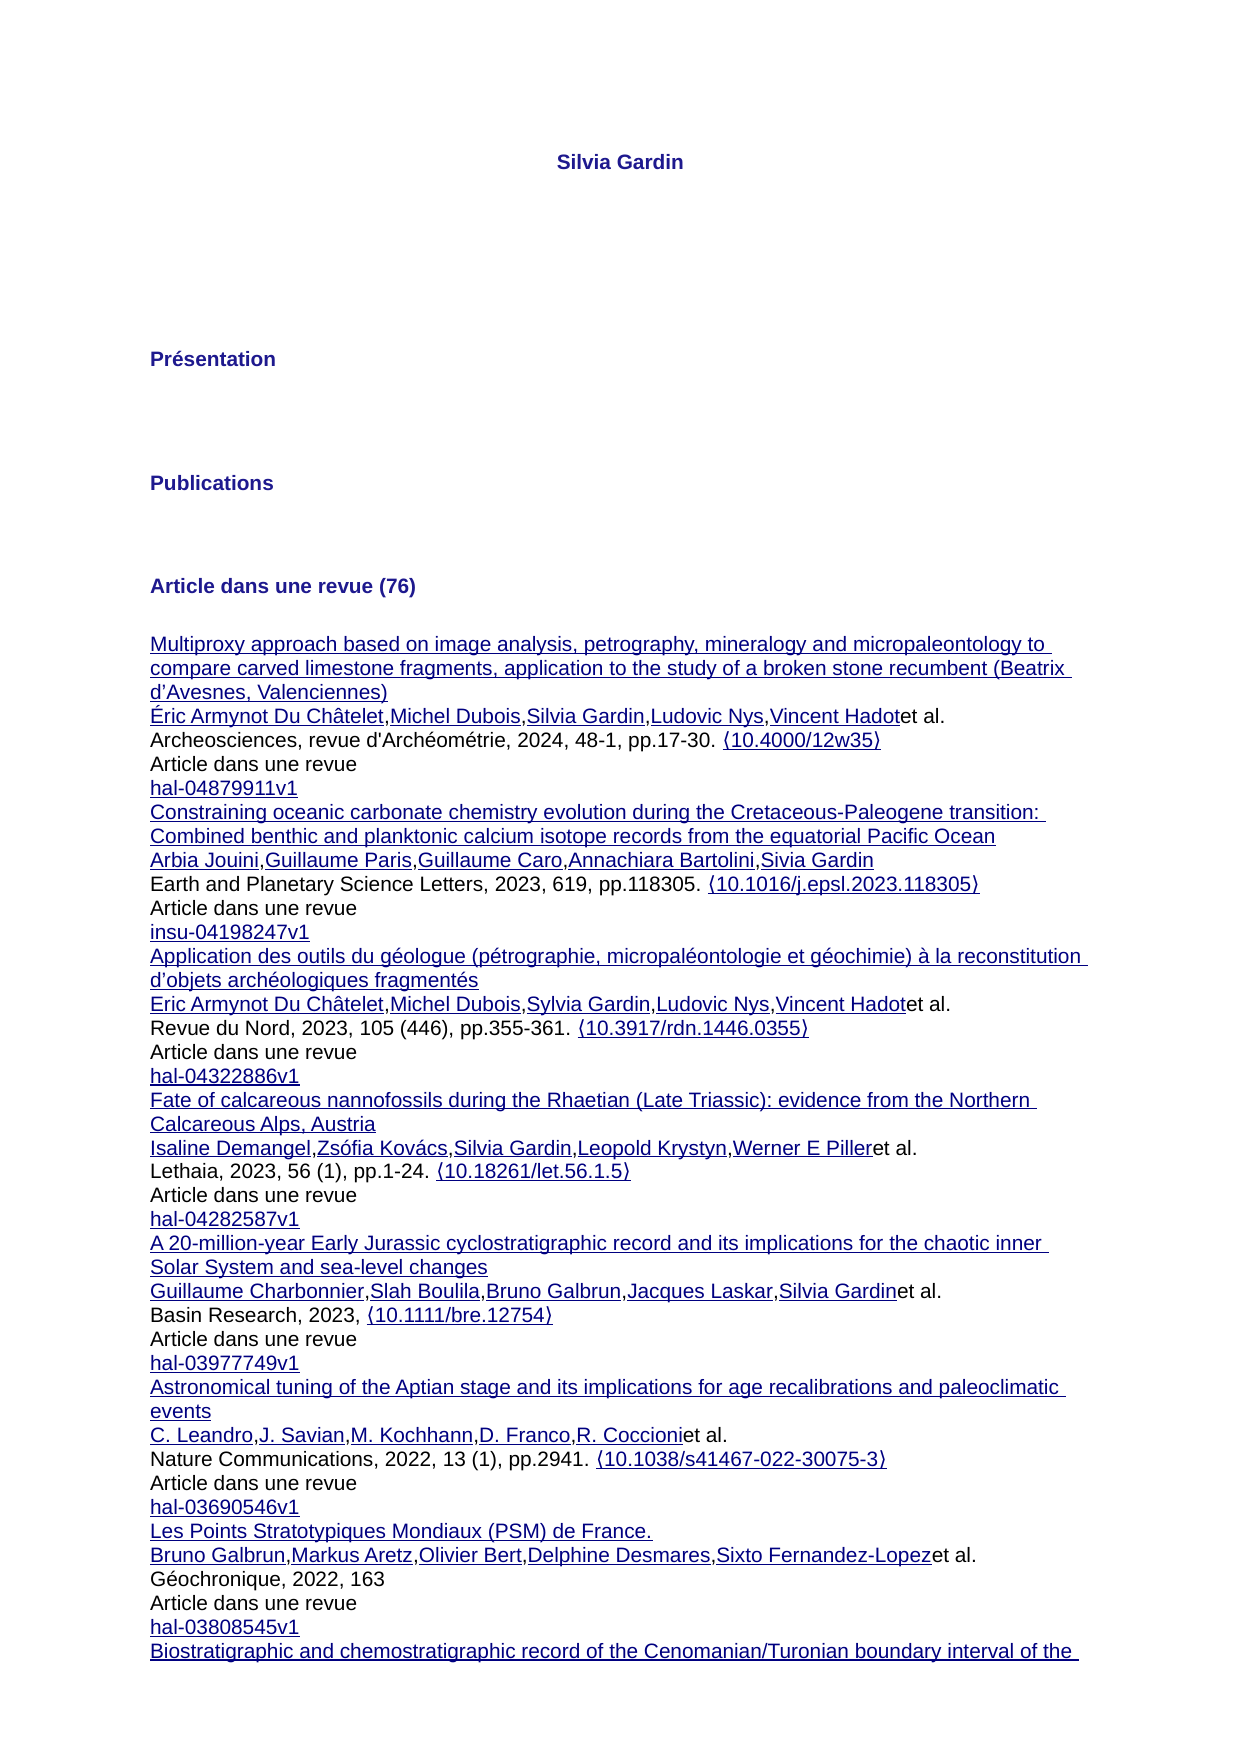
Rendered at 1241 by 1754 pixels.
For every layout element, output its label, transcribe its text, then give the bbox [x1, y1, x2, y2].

table_cell Fate of calcareous nannofossils during the Rhaetian (Late Triassic): evidence from the Northern Calcareous Alps, Austria Isaline Demangel,Zsófia Kovács,Silvia Gardin,Leopold Krystyn,Werner E Pilleret al. Lethaia, 2023, 56 (1), pp.1-24. ⟨10.18261/let.56.1.5⟩ Article dans une revue hal-04282587v1 [150, 1088, 1090, 1231]
table_header Multiproxy approach based on image analysis, petrography, mineralogy and micropaleontology to compare carved limestone fragments, application to the study of a broken stone recumbent (Beatrix d’Avesnes, Valenciennes) Éric Armynot Du Châtelet,Michel Dubois,Silvia Gardin,Ludovic Nys,Vincent Hadotet al. Archeosciences, revue d'Archéométrie, 2024, 48-1, pp.17-30. ⟨10.4000/12w35⟩ Article dans une revue hal-04879911v1 [150, 632, 1090, 800]
table_cell Les Points Stratotypiques Mondiaux (PSM) de France. Bruno Galbrun,Markus Aretz,Olivier Bert,Delphine Desmares,Sixto Fernandez-Lopezet al. Géochronique, 2022, 163 Article dans une revue hal-03808545v1 [150, 1519, 1090, 1638]
subtitle Présentation [150, 347, 1090, 371]
table_cell A 20‐million‐year Early Jurassic cyclostratigraphic record and its implications for the chaotic inner Solar System and sea‐level changes Guillaume Charbonnier,Slah Boulila,Bruno Galbrun,Jacques Laskar,Silvia Gardinet al. Basin Research, 2023, ⟨10.1111/bre.12754⟩ Article dans une revue hal-03977749v1 [150, 1231, 1090, 1375]
table_cell Application des outils du géologue (pétrographie, micropaléontologie et géochimie) à la reconstitution d’objets archéologiques fragmentés Eric Armynot Du Châtelet,Michel Dubois,Sylvia Gardin,Ludovic Nys,Vincent Hadotet al. Revue du Nord, 2023, 105 (446), pp.355-361. ⟨10.3917/rdn.1446.0355⟩ Article dans une revue hal-04322886v1 [150, 944, 1090, 1087]
subtitle Publications [150, 471, 1090, 495]
subtitle Silvia Gardin [150, 150, 1090, 174]
table_cell Constraining oceanic carbonate chemistry evolution during the Cretaceous-Paleogene transition: Combined benthic and planktonic calcium isotope records from the equatorial Pacific Ocean Arbia Jouini,Guillaume Paris,Guillaume Caro,Annachiara Bartolini,Sivia Gardin Earth and Planetary Science Letters, 2023, 619, pp.118305. ⟨10.1016/j.epsl.2023.118305⟩ Article dans une revue insu-04198247v1 [150, 800, 1090, 944]
table_cell Biostratigraphic and chemostratigraphic record of the Cenomanian/Turonian boundary interval of the [150, 1639, 1090, 1662]
subtitle Article dans une revue (76) [150, 574, 1090, 598]
table_cell Astronomical tuning of the Aptian stage and its implications for age recalibrations and paleoclimatic events C. Leandro,J. Savian,M. Kochhann,D. Franco,R. Coccioniet al. Nature Communications, 2022, 13 (1), pp.2941. ⟨10.1038/s41467-022-30075-3⟩ Article dans une revue hal-03690546v1 [150, 1375, 1090, 1519]
